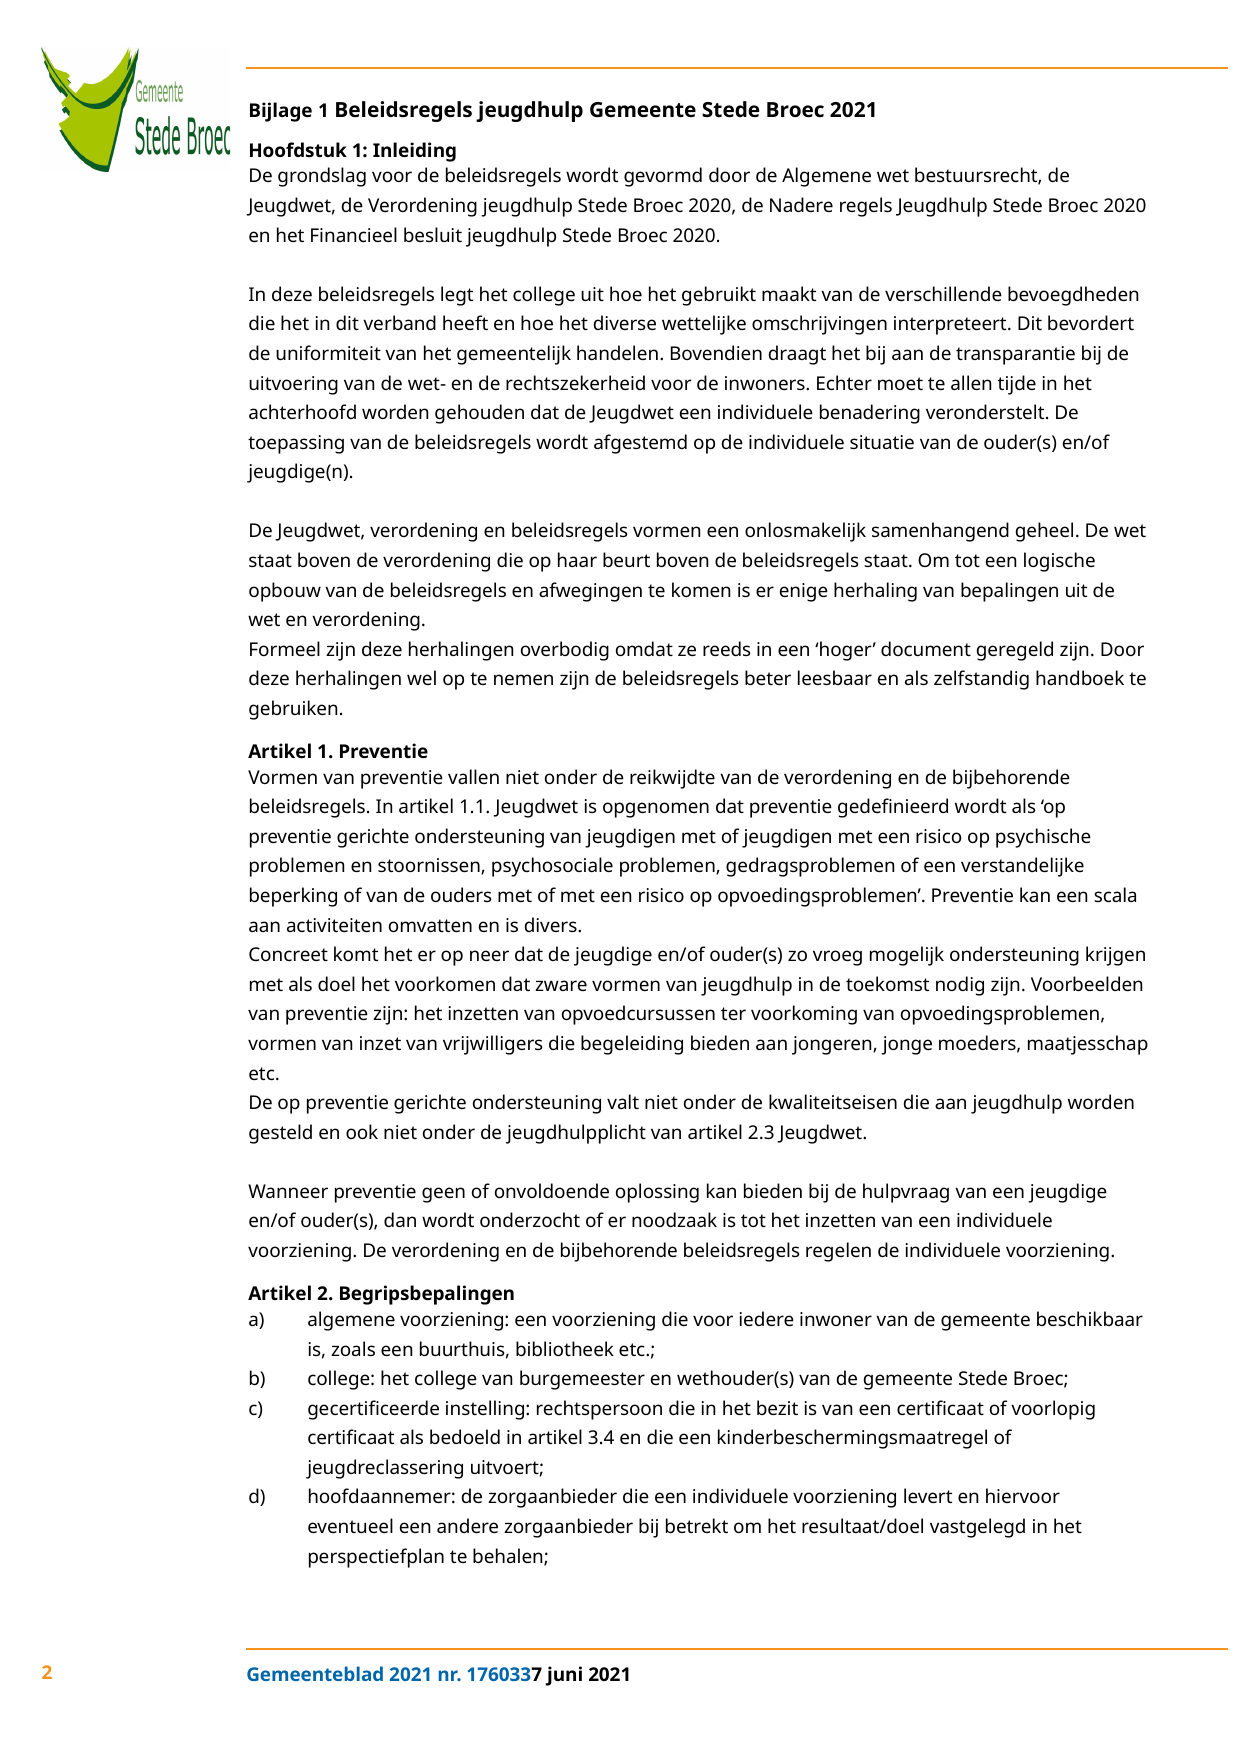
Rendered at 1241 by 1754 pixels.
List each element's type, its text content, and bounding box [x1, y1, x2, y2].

list college: het college van burgemeester en wethouder(s) van de gemeente Stede Broec; [248, 1365, 1152, 1391]
text Artikel 1. Preventie [248, 738, 1152, 764]
text In deze beleidsregels legt het college uit hoe het gebruikt maakt van de verschillende bevoegdheden die het in dit verband heeft en hoe het diverse wettelijke omschrijvingen interpreteert. Dit bevordert de uniformiteit van het gemeentelijk handelen. Bovendien draagt het bij aan de transparantie bij de uitvoering van de wet- en de rechtszekerheid voor de inwoners. Echter moet te allen tijde in het achterhoofd worden gehouden dat de Jeugdwet een individuele benadering veronderstelt. De toepassing van de beleidsregels wordt afgestemd op de individuele situatie van de ouder(s) en/of jeugdige(n). [248, 281, 1152, 484]
picture [41, 47, 231, 172]
text Vormen van preventie vallen niet onder de reikwijdte van de verordening en de bijbehorende beleidsregels. In artikel 1.1. Jeugdwet is opgenomen dat preventie gedefinieerd wordt als ‘op preventie gerichte ondersteuning van jeugdigen met of jeugdigen met een risico op psychische problemen en stoornissen, psychosociale problemen, gedragsproblemen of een verstandelijke beperking of van de ouders met of met een risico op opvoedingsproblemen’. Preventie kan een scala aan activiteiten omvatten en is divers. [248, 764, 1152, 938]
text Bijlage 1 Beleidsregels jeugdhulp Gemeente Stede Broec 2021 [248, 95, 1152, 123]
text Concreet komt het er op neer dat de jeugdige en/of ouder(s) zo vroeg mogelijk ondersteuning krijgen met als doel het voorkomen dat zware vormen van jeugdhulp in de toekomst nodig zijn. Voorbeelden van preventie zijn: het inzetten van opvoedcursussen ter voorkoming van opvoedingsproblemen, vormen van inzet van vrijwilligers die begeleiding bieden aan jongeren, jonge moeders, maatjesschap etc. [248, 941, 1152, 1086]
text Artikel 2. Begripsbepalingen [248, 1280, 1152, 1306]
text Wanneer preventie geen of onvoldoende oplossing kan bieden bij de hulpvraag van een jeugdige en/of ouder(s), dan wordt onderzocht of er noodzaak is tot het inzetten van een individuele voorziening. De verordening en de bijbehorende beleidsregels regelen de individuele voorziening. [248, 1178, 1152, 1263]
text Formeel zijn deze herhalingen overbodig omdat ze reeds in een ‘hoger’ document geregeld zijn. Door deze herhalingen wel op te nemen zijn de beleidsregels beter leesbaar en als zelfstandig handboek te gebruiken. [248, 636, 1152, 721]
list hoofdaannemer: de zorgaanbieder die een individuele voorziening levert en hiervoor eventueel een andere zorgaanbieder bij betrekt om het resultaat/doel vastgelegd in het perspectiefplan te behalen; [248, 1484, 1152, 1568]
text De grondslag voor de beleidsregels wordt gevormd door de Algemene wet bestuursrecht, de Jeugdwet, de Verordening jeugdhulp Stede Broec 2020, de Nadere regels Jeugdhulp Stede Broec 2020 en het Financieel besluit jeugdhulp Stede Broec 2020. [248, 163, 1152, 247]
text Hoofdstuk 1: Inleiding [248, 137, 1152, 163]
list algemene voorziening: een voorziening die voor iedere inwoner van de gemeente beschikbaar is, zoals een buurthuis, bibliotheek etc.; [248, 1306, 1152, 1361]
text De op preventie gerichte ondersteuning valt niet onder de kwaliteitseisen die aan jeugdhulp worden gesteld en ook niet onder de jeugdhulpplicht van artikel 2.3 Jeugdwet. [248, 1089, 1152, 1145]
list gecertificeerde instelling: rechtspersoon die in het bezit is van een certificaat of voorlopig certificaat als bedoeld in artikel 3.4 en die een kinderbeschermingsmaatregel of jeugdreclassering uitvoert; [248, 1395, 1152, 1480]
text De Jeugdwet, verordening en beleidsregels vormen een onlosmakelijk samenhangend geheel. De wet staat boven de verordening die op haar beurt boven de beleidsregels staat. Om tot een logische opbouw van de beleidsregels en afwegingen te komen is er enige herhaling van bepalingen uit de wet en verordening. [248, 518, 1152, 632]
